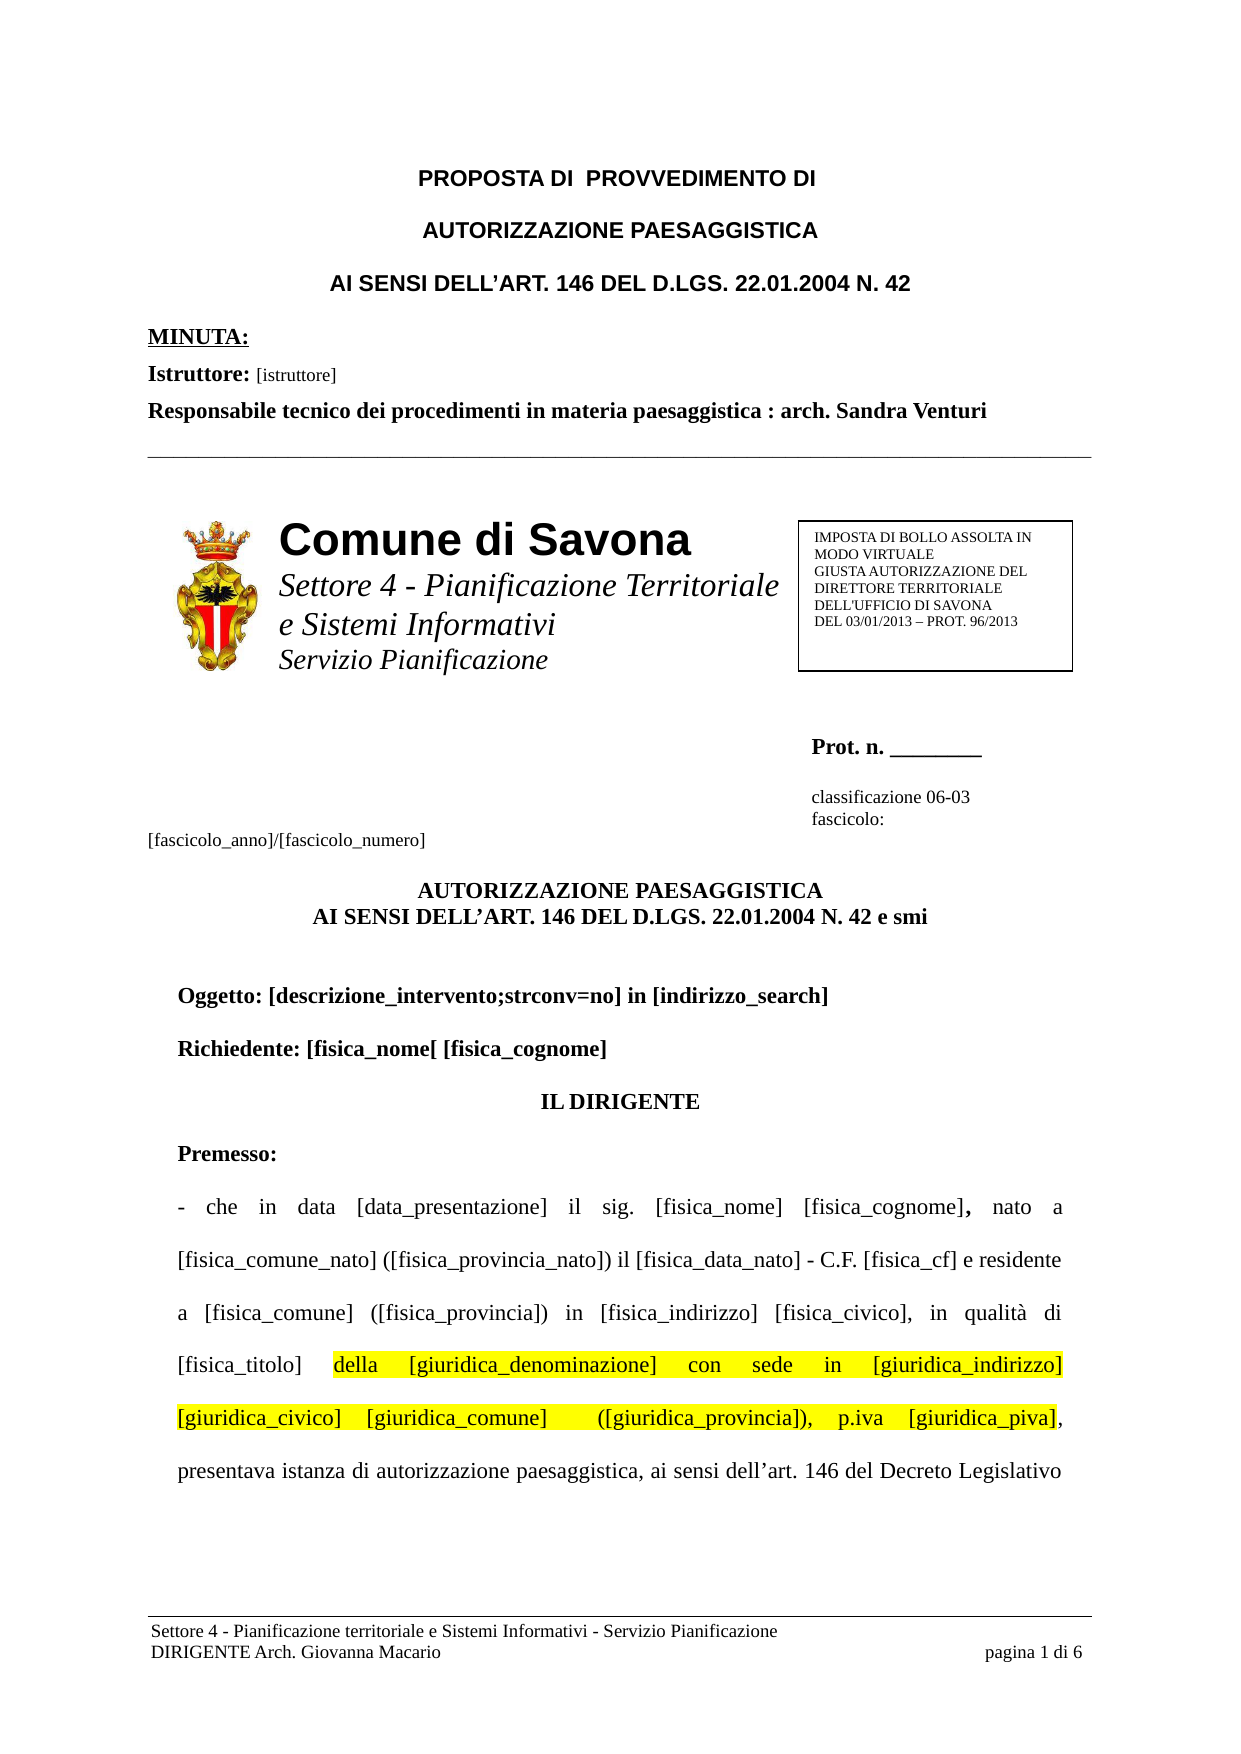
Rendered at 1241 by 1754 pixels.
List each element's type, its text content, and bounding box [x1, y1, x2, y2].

text __________________________________________________________________________ [148, 434, 1092, 460]
text AI SENSI DELL’ART. 146 DEL D.LGS. 22.01.2004 N. 42 e smi [148, 903, 1092, 929]
text AI SENSI DELL’ART. 146 DEL D.LGS. 22.01.2004 N. 42 [148, 270, 1092, 296]
text Istruttore: [istruttore] [148, 360, 1092, 386]
text Comune di Savona [148, 513, 1092, 565]
text Servizio Pianificazione [148, 642, 1092, 676]
text Settore 4 - Pianificazione Territoriale [279, 565, 798, 604]
text IL DIRIGENTE [177, 1088, 1063, 1114]
text MINUTA: [148, 323, 1092, 349]
text AUTORIZZAZIONE PAESAGGISTICA [148, 877, 1092, 903]
text e Sistemi Informativi [279, 604, 798, 642]
text classificazione 06-03 [177, 786, 1063, 807]
text IMPOSTA DI BOLLO ASSOLTA IN MODO VIRTUALE [814, 529, 1057, 563]
text Premesso: [177, 1140, 1063, 1167]
text DEL 03/01/2013 – PROT. 96/2013 [814, 613, 1057, 630]
text Responsabile tecnico dei procedimenti in materia paesaggistica : arch. Sandra Venturi [148, 397, 1092, 423]
text - che in data [data_presentazione] il sig. [fisica_nome] [fisica_cognome], nato a [fisica_comune_nato] ([fisica_provincia_nato]) il [fisica_data_nato] - C.F. [fisica_cf] e residente a [fisica_comune] ([fisica_provincia]) in [fisica_indirizzo] [fisica_civico], in qualità di [fisica_titolo] della [giuridica_denominazione] con sede in [giuridica_indirizzo] [giuridica_civico] [giuridica_comune] ([giuridica_provincia]), p.iva [giuridica_piva], presentava istanza di autorizzazione paesaggistica, ai sensi dell’art. 146 del Decreto Legislativo [177, 1193, 1063, 1483]
text PROPOSTA DI PROVVEDIMENTO DI [148, 164, 1092, 191]
text AUTORIZZAZIONE PAESAGGISTICA [148, 217, 1092, 244]
text fascicolo: [fascicolo_anno]/[fascicolo_numero] [148, 807, 1063, 851]
text Prot. n. ________ [177, 733, 1063, 759]
text [1073, 604, 1092, 642]
text GIUSTA AUTORIZZAZIONE DEL DIRETTORE TERRITORIALE DELL'UFFICIO DI SAVONA [814, 563, 1057, 613]
text Oggetto: [descrizione_intervento;strconv=no] in [indirizzo_search] [177, 982, 1092, 1009]
text Richiedente: [fisica_nome[ [fisica_cognome] [177, 1035, 1063, 1061]
picture [155, 521, 279, 671]
